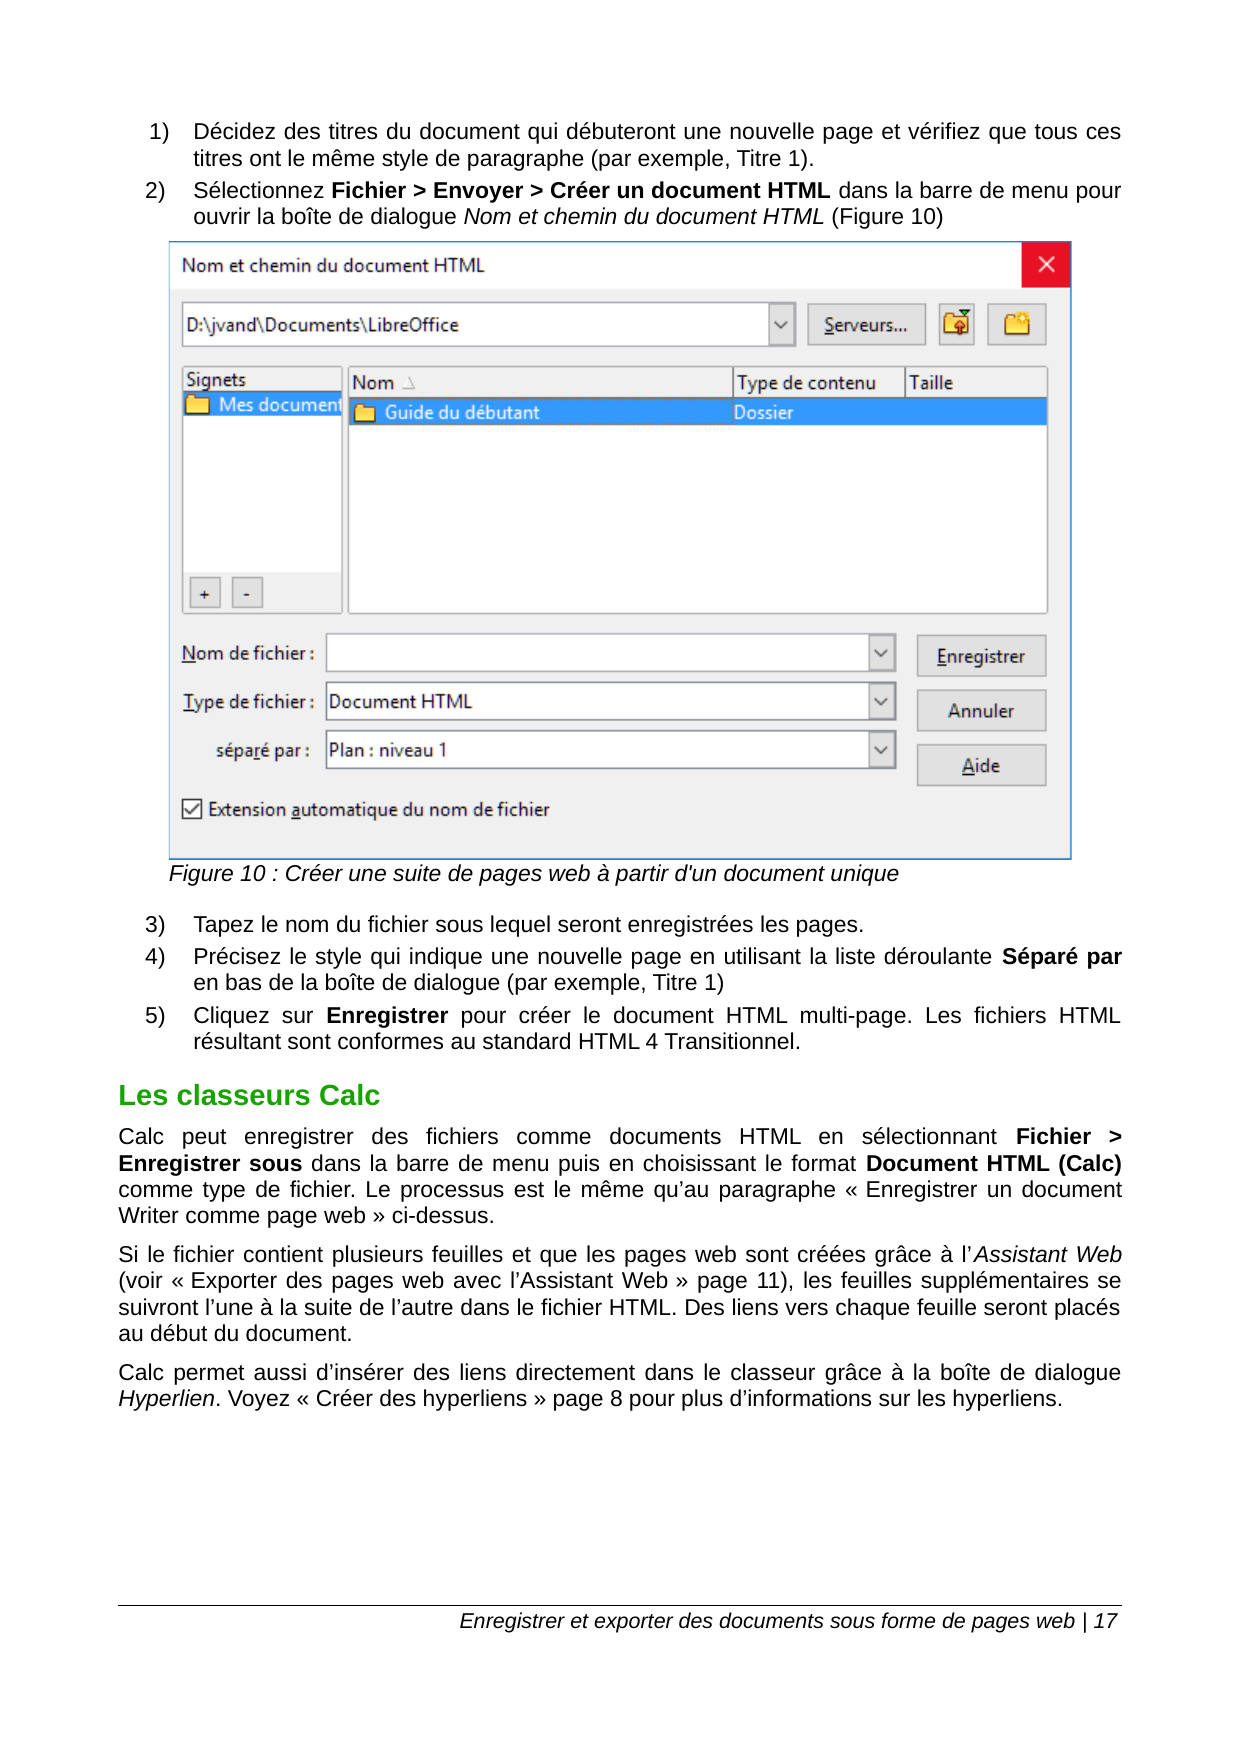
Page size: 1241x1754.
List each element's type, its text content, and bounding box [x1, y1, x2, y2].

list Décidez des titres du document qui débuteront une nouvelle page et vérifiez que tous ces titres ont le même style de paragraphe (par exemple, Titre 1). [169, 118, 1122, 171]
text Calc permet aussi d’insérer des liens directement dans le classeur grâce à la boîte de dialogue Hyperlien. Voyez « Créer des hyperliens » page 8 pour plus d’informations sur les hyperliens. [118, 1359, 1122, 1412]
picture [168, 241, 1072, 860]
list Cliquez sur Enregistrer pour créer le document HTML multi-page. Les fichiers HTML résultant sont conformes au standard HTML 4 Transitionnel. [165, 1002, 1122, 1054]
list Tapez le nom du fichier sous lequel seront enregistrées les pages. [165, 911, 1122, 937]
text Figure 10 : Créer une suite de pages web à partir d'un document unique [169, 860, 1072, 886]
list Sélectionnez Fichier > Envoyer > Créer un document HTML dans la barre de menu pour ouvrir la boîte de dialogue Nom et chemin du document HTML (Figure 10) [165, 177, 1122, 229]
subtitle Les classeurs Calc [118, 1078, 1122, 1111]
list Précisez le style qui indique une nouvelle page en utilisant la liste déroulante Séparé par en bas de la boîte de dialogue (par exemple, Titre 1) [165, 943, 1122, 996]
text Calc peut enregistrer des fichiers comme documents HTML en sélectionnant Fichier > Enregistrer sous dans la barre de menu puis en choisissant le format Document HTML (Calc) comme type de fichier. Le processus est le même qu’au paragraphe « Enregistrer un document Writer comme page web » ci-dessus. [118, 1123, 1122, 1229]
text Si le fichier contient plusieurs feuilles et que les pages web sont créées grâce à l’Assistant Web (voir « Exporter des pages web avec l’Assistant Web » page 11), les feuilles supplémentaires se suivront l’une à la suite de l’autre dans le fichier HTML. Des liens vers chaque feuille seront placés au début du document. [118, 1241, 1122, 1347]
